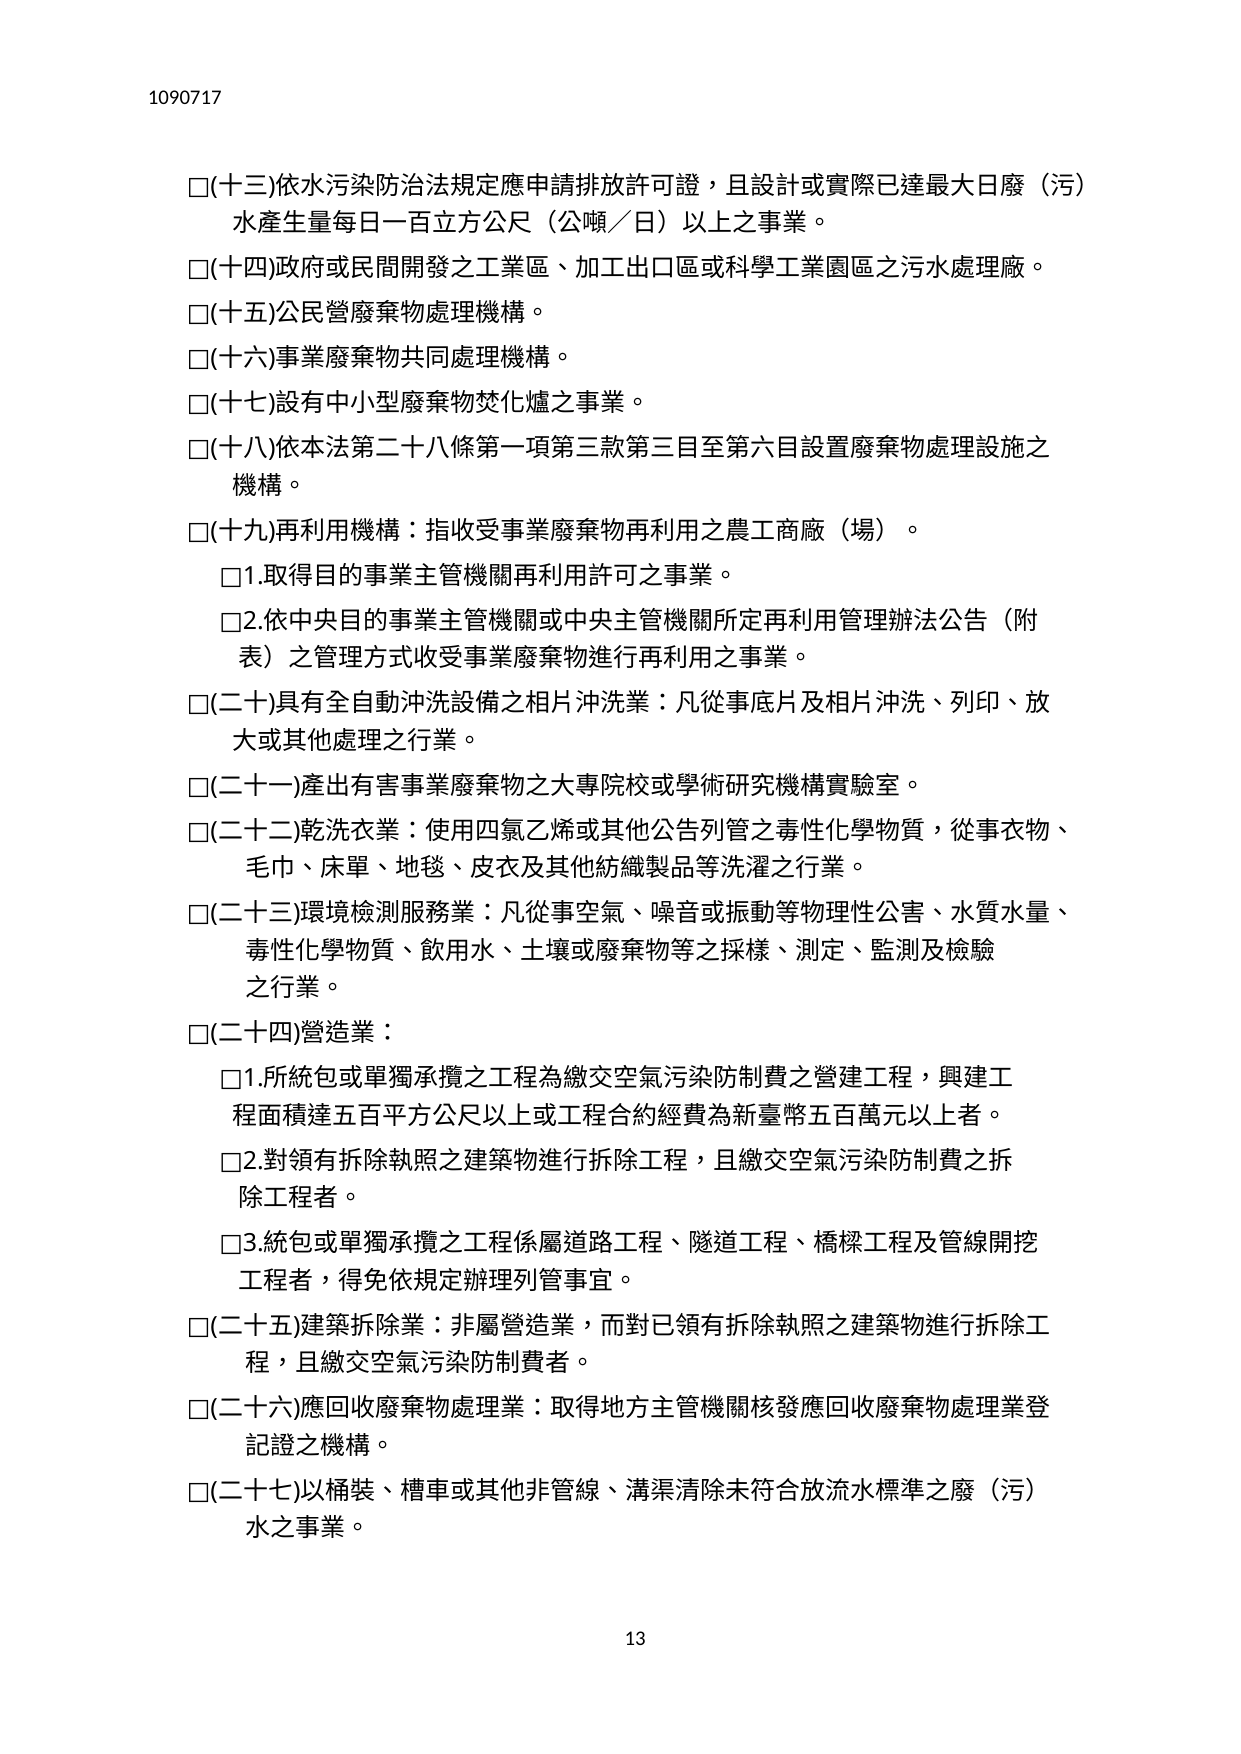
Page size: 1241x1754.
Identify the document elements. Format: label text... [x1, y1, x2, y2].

text □2.依中央目的事業主管機關或中央主管機關所定再利用管理辦法公告（附 表）之管理方式收受事業廢棄物進行再利用之事業。 [148, 599, 1122, 674]
text □(十五)公民營廢棄物處理機構。 [148, 292, 1122, 329]
text □(二十二)乾洗衣業：使用四氯乙烯或其他公告列管之毒性化學物質，從事衣物、 毛巾、床單、地毯、皮衣及其他紡織製品等洗濯之行業。 [148, 809, 1122, 884]
text □1.取得目的事業主管機關再利用許可之事業。 [148, 554, 1122, 592]
text □(十四)政府或民間開發之工業區、加工出口區或科學工業園區之污水處理廠。 [148, 247, 1122, 284]
text □2.對領有拆除執照之建築物進行拆除工程，且繳交空氣污染防制費之拆 除工程者。 [148, 1139, 1122, 1214]
text □(十六)事業廢棄物共同處理機構。 [148, 337, 1122, 374]
text □(二十)具有全自動沖洗設備之相片沖洗業：凡從事底片及相片沖洗、列印、放 大或其他處理之行業。 [148, 682, 1122, 757]
text □(二十三)環境檢測服務業：凡從事空氣、噪音或振動等物理性公害、水質水量、 毒性化學物質、飲用水、土壤或廢棄物等之採樣、測定、監測及檢驗 之行業。 [148, 892, 1122, 1004]
text □(十八)依本法第二十八條第一項第三款第三目至第六目設置廢棄物處理設施之 機構。 [148, 427, 1122, 502]
text □(二十一)產出有害事業廢棄物之大專院校或學術研究機構實驗室。 [148, 764, 1122, 802]
text □(十七)設有中小型廢棄物焚化爐之事業。 [148, 382, 1122, 419]
text □1.所統包或單獨承攬之工程為繳交空氣污染防制費之營建工程，興建工 程面積達五百平方公尺以上或工程合約經費為新臺幣五百萬元以上者。 [148, 1057, 1122, 1132]
text □(二十四)營造業： [148, 1012, 1122, 1049]
text □(十三)依水污染防治法規定應申請排放許可證，且設計或實際已達最大日廢（污） 水產生量每日一百立方公尺（公噸／日）以上之事業。 [148, 164, 1122, 239]
text □(二十六)應回收廢棄物處理業：取得地方主管機關核發應回收廢棄物處理業登 記證之機構。 [148, 1387, 1122, 1462]
text □(二十五)建築拆除業：非屬營造業，而對已領有拆除執照之建築物進行拆除工 程，且繳交空氣污染防制費者。 [148, 1304, 1122, 1379]
text □(二十七)以桶裝、槽車或其他非管線、溝渠清除未符合放流水標準之廢（污） 水之事業。 [148, 1469, 1122, 1544]
text □(十九)再利用機構：指收受事業廢棄物再利用之農工商廠（場）。 [148, 509, 1122, 547]
text □3.統包或單獨承攬之工程係屬道路工程、隧道工程、橋樑工程及管線開挖 工程者，得免依規定辦理列管事宜。 [148, 1222, 1122, 1297]
